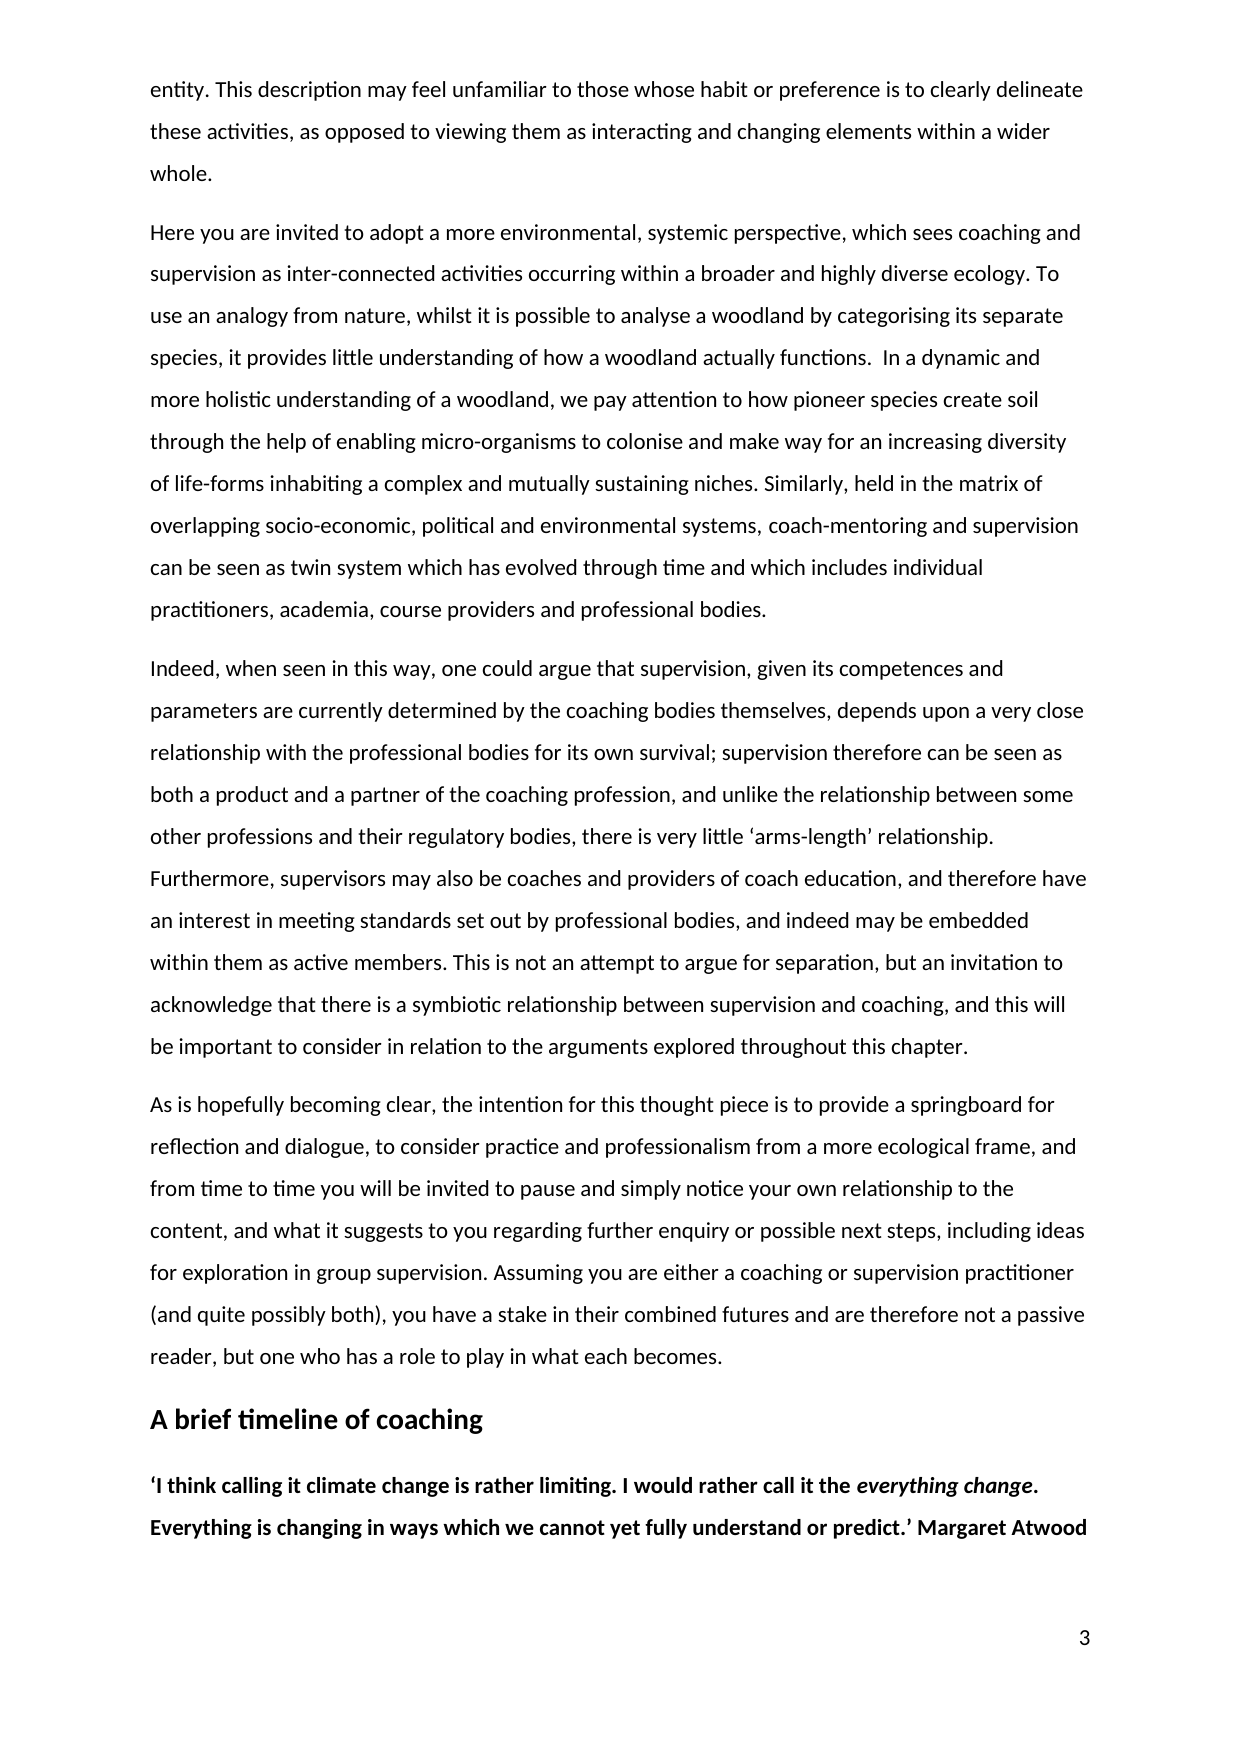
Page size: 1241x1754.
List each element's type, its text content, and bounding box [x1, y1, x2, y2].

text ‘I think calling it climate change is rather limiting. I would rather call it the everything change. Everything is changing in ways which we cannot yet fully understand or predict.’ Margaret Atwood [150, 1471, 1090, 1541]
text A brief timeline of coaching [150, 1401, 1090, 1437]
text Indeed, when seen in this way, one could argue that supervision, given its competences and parameters are currently determined by the coaching bodies themselves, depends upon a very close relationship with the professional bodies for its own survival; supervision therefore can be seen as both a product and a partner of the coaching profession, and unlike the relationship between some other professions and their regulatory bodies, there is very little ‘arms-length’ relationship. Furthermore, supervisors may also be coaches and providers of coach education, and therefore have an interest in meeting standards set out by professional bodies, and indeed may be embedded within them as active members. This is not an attempt to argue for separation, but an invitation to acknowledge that there is a symbiotic relationship between supervision and coaching, and this will be important to consider in relation to the arguments explored throughout this chapter. [150, 654, 1090, 1060]
text entity. This description may feel unfamiliar to those whose habit or preference is to clearly delineate these activities, as opposed to viewing them as interacting and changing elements within a wider whole. [150, 75, 1090, 187]
text Here you are invited to adopt a more environmental, systemic perspective, which sees coaching and supervision as inter-connected activities occurring within a broader and highly diverse ecology. To use an analogy from nature, whilst it is possible to analyse a woodland by categorising its separate species, it provides little understanding of how a woodland actually functions. In a dynamic and more holistic understanding of a woodland, we pay attention to how pioneer species create soil through the help of enabling micro-organisms to colonise and make way for an increasing diversity of life-forms inhabiting a complex and mutually sustaining niches. Similarly, held in the matrix of overlapping socio-economic, political and environmental systems, coach-mentoring and supervision can be seen as twin system which has evolved through time and which includes individual practitioners, academia, course providers and professional bodies. [150, 218, 1090, 623]
text As is hopefully becoming clear, the intention for this thought piece is to provide a springboard for reflection and dialogue, to consider practice and professionalism from a more ecological frame, and from time to time you will be invited to pause and simply notice your own relationship to the content, and what it suggests to you regarding further enquiry or possible next steps, including ideas for exploration in group supervision. Assuming you are either a coaching or supervision practitioner (and quite possibly both), you have a stake in their combined futures and are therefore not a passive reader, but one who has a role to play in what each becomes. [150, 1091, 1090, 1370]
